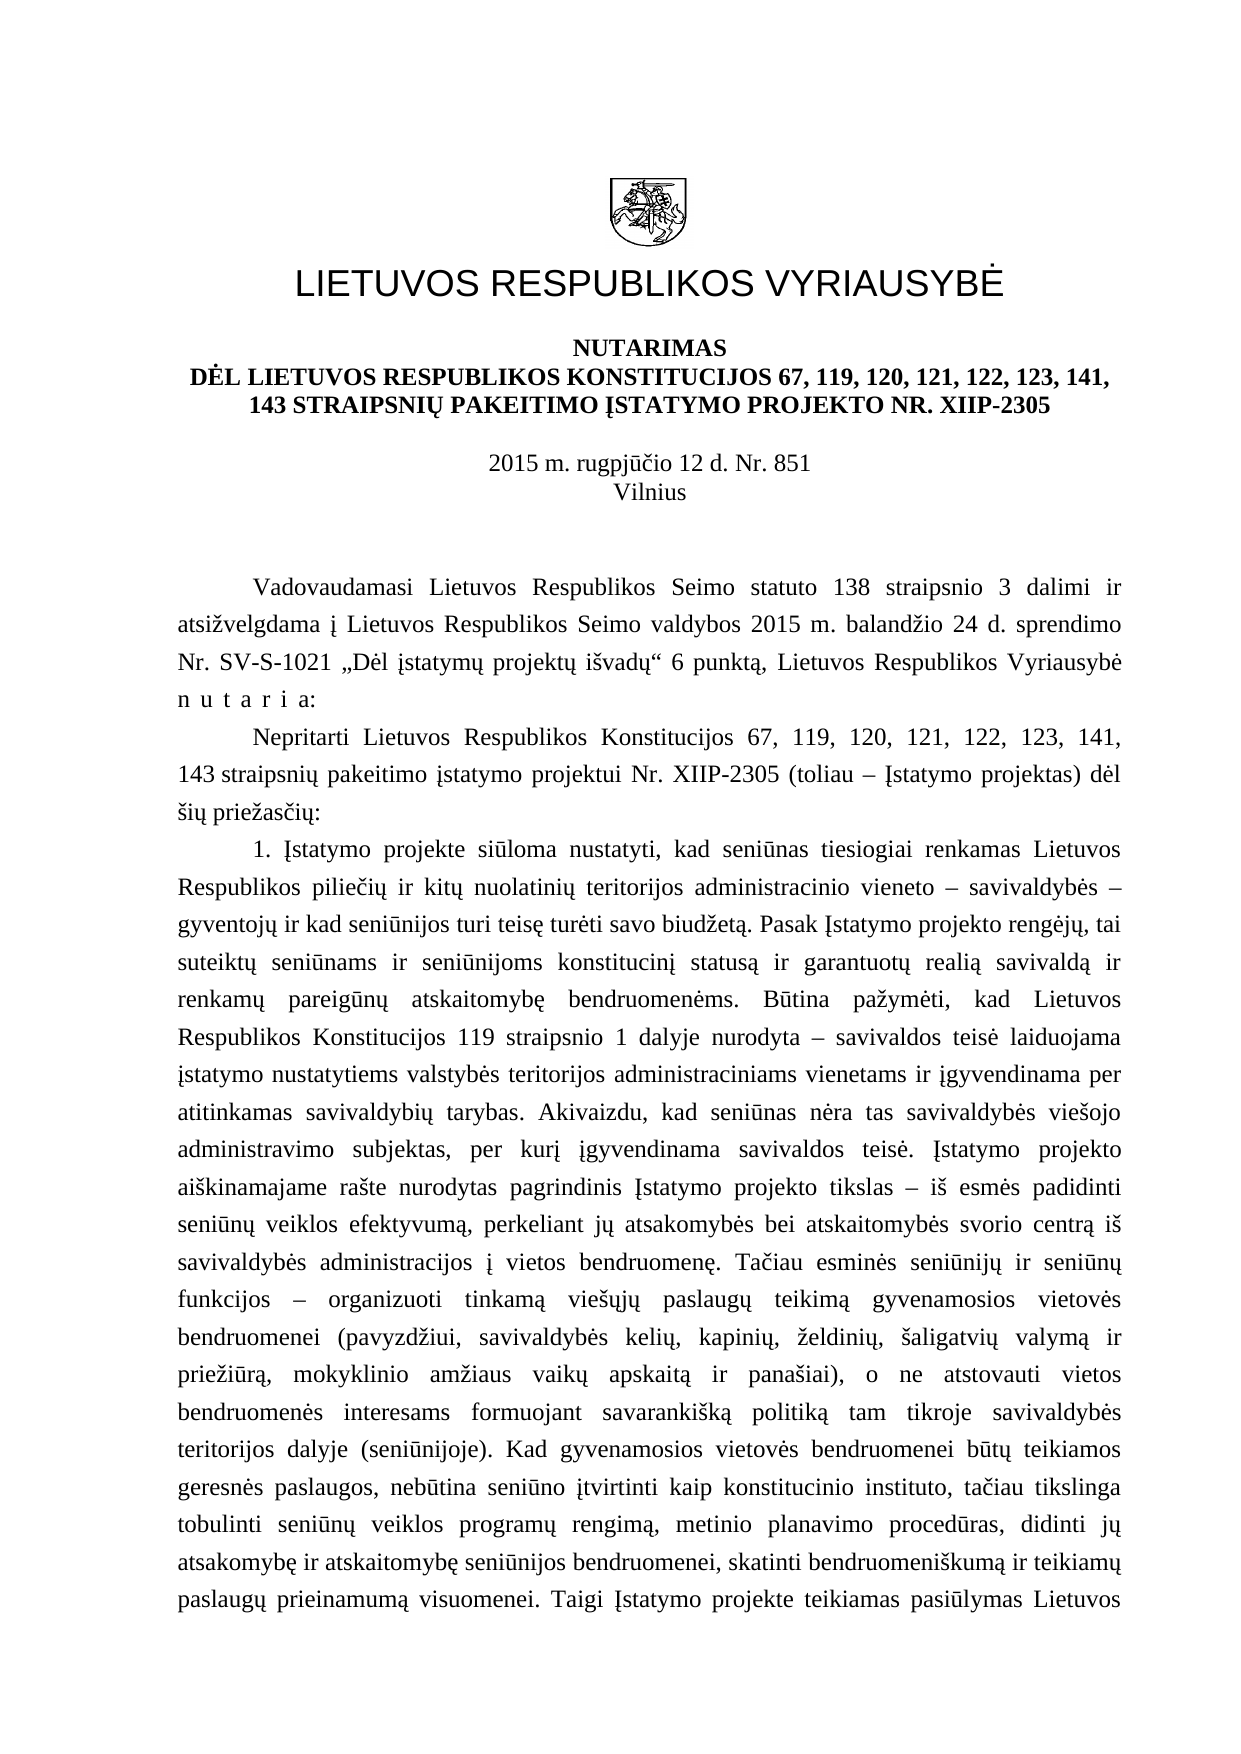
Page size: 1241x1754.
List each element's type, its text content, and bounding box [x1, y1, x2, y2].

text 1. Įstatymo projekte siūloma nustatyti, kad seniūnas tiesiogiai renkamas Lietuvos Respublikos piliečių ir kitų nuolatinių teritorijos administracinio vieneto – savivaldybės – gyventojų ir kad seniūnijos turi teisę turėti savo biudžetą. Pasak Įstatymo projekto rengėjų, tai suteiktų seniūnams ir seniūnijoms konstitucinį statusą ir garantuotų realią savivaldą ir renkamų pareigūnų atskaitomybę bendruomenėms. Būtina pažymėti, kad Lietuvos Respublikos Konstitucijos 119 straipsnio 1 dalyje nurodyta – savivaldos teisė laiduojama įstatymo nustatytiems valstybės teritorijos administraciniams vienetams ir įgyvendinama per atitinkamas savivaldybių tarybas. Akivaizdu, kad seniūnas nėra tas savivaldybės viešojo administravimo subjektas, per kurį įgyvendinama savivaldos teisė. Įstatymo projekto aiškinamajame rašte nurodytas pagrindinis Įstatymo projekto tikslas – iš esmės padidinti seniūnų veiklos efektyvumą, perkeliant jų atsakomybės bei atskaitomybės svorio centrą iš savivaldybės administracijos į vietos bendruomenę. Tačiau esminės seniūnijų ir seniūnų funkcijos – organizuoti tinkamą viešųjų paslaugų teikimą gyvenamosios vietovės bendruomenei (pavyzdžiui, savivaldybės kelių, kapinių, želdinių, šaligatvių valymą ir priežiūrą, mokyklinio amžiaus vaikų apskaitą ir panašiai), o ne atstovauti vietos bendruomenės interesams formuojant savarankišką politiką tam tikroje savivaldybės teritorijos dalyje (seniūnijoje). Kad gyvenamosios vietovės bendruomenei būtų teikiamos geresnės paslaugos, nebūtina seniūno įtvirtinti kaip konstitucinio instituto, tačiau tikslinga tobulinti seniūnų veiklos programų rengimą, metinio planavimo procedūras, didinti jų atsakomybę ir atskaitomybę seniūnijos bendruomenei, skatinti bendruomeniškumą ir teikiamų paslaugų prieinamumą visuomenei. Taigi Įstatymo projekte teikiamas pasiūlymas Lietuvos [177, 825, 1122, 1613]
text Nepritarti Lietuvos Respublikos Konstitucijos 67, 119, 120, 121, 122, 123, 141, 143 straipsnių pakeitimo įstatymo projektui Nr. XIIP-2305 (toliau – Įstatymo projektas) dėl šių priežasčių: [177, 713, 1122, 825]
text nutarimas [177, 333, 1122, 362]
text Vadovaudamasi Lietuvos Respublikos Seimo statuto 138 straipsnio 3 dalimi ir atsižvelgdama į Lietuvos Respublikos Seimo valdybos 2015 m. balandžio 24 d. sprendimo Nr. SV-S-1021 „Dėl įstatymų projektų išvadų“ 6 punktą, Lietuvos Respublikos Vyriausybė nutaria: [177, 563, 1122, 713]
text Dėl LIETUVOS RESPUBLIKOS KONSTITUCIJOS 67, 119, 120, 121, 122, 123, 141, 143 STRAIPSNIŲ PAKEITIMO ĮSTATYMO PROJEKTO NR. XIIP-2305 [177, 362, 1122, 419]
text 2015 m. rugpjūčio 12 d. Nr. 851 Vilnius [177, 448, 1122, 505]
text Lietuvos Respublikos Vyriausybė [177, 261, 1122, 304]
